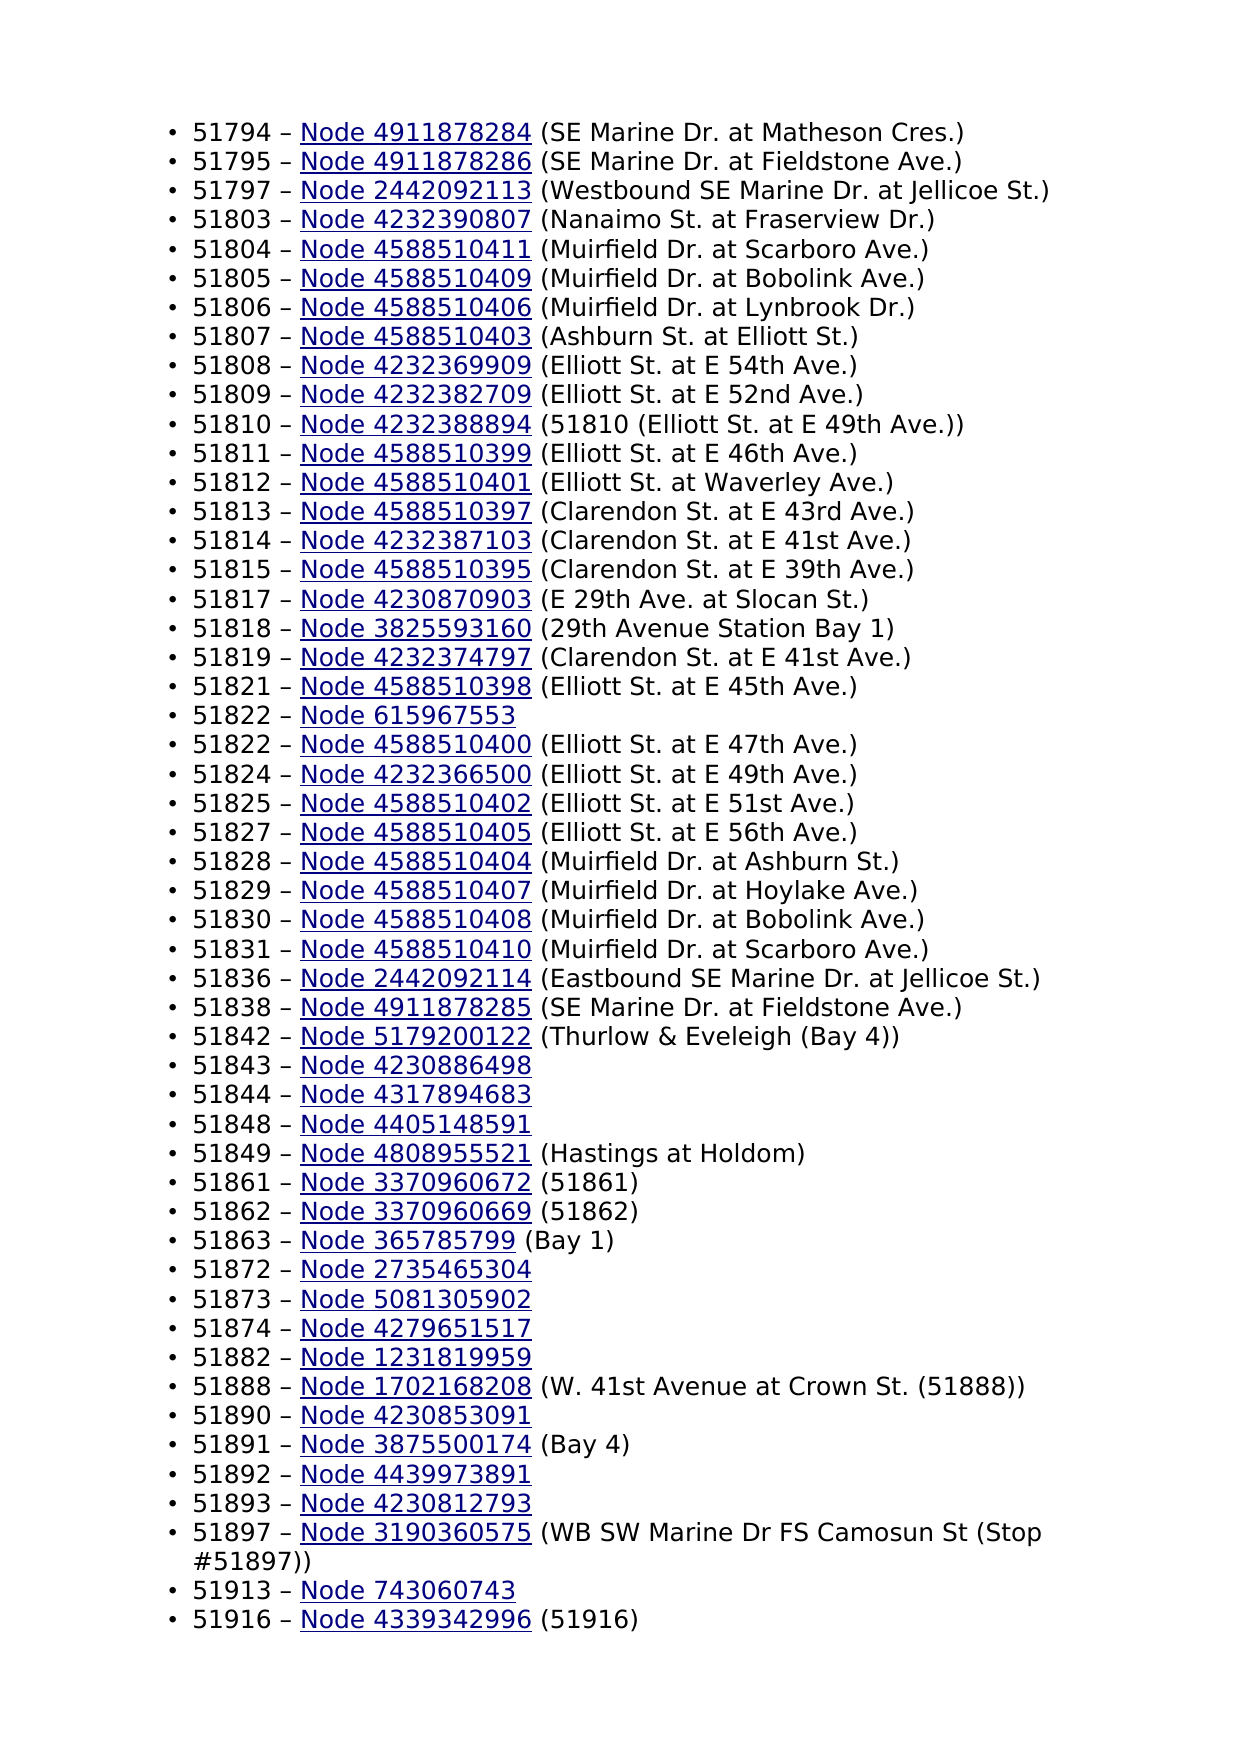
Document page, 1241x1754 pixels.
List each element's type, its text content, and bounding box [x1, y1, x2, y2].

list 51827 – Node 4588510405 (Elliott St. at E 56th Ave.) [177, 818, 1122, 847]
list 51863 – Node 365785799 (Bay 1) [177, 1226, 1122, 1256]
list 51838 – Node 4911878285 (SE Marine Dr. at Fieldstone Ave.) [177, 993, 1122, 1022]
list 51812 – Node 4588510401 (Elliott St. at Waverley Ave.) [177, 468, 1122, 497]
list 51873 – Node 5081305902 [177, 1285, 1122, 1314]
list 51803 – Node 4232390807 (Nanaimo St. at Fraserview Dr.) [177, 206, 1122, 235]
list 51891 – Node 3875500174 (Bay 4) [177, 1431, 1122, 1460]
list 51890 – Node 4230853091 [177, 1401, 1122, 1431]
list 51861 – Node 3370960672 (51861) [177, 1168, 1122, 1197]
list 51872 – Node 2735465304 [177, 1256, 1122, 1285]
list 51809 – Node 4232382709 (Elliott St. at E 52nd Ave.) [177, 381, 1122, 410]
list 51828 – Node 4588510404 (Muirfield Dr. at Ashburn St.) [177, 847, 1122, 876]
list 51829 – Node 4588510407 (Muirfield Dr. at Hoylake Ave.) [177, 876, 1122, 906]
list 51797 – Node 2442092113 (Westbound SE Marine Dr. at Jellicoe St.) [177, 176, 1122, 206]
list 51822 – Node 4588510400 (Elliott St. at E 47th Ave.) [177, 731, 1122, 760]
list 51913 – Node 743060743 [177, 1576, 1122, 1606]
list 51817 – Node 4230870903 (E 29th Ave. at Slocan St.) [177, 585, 1122, 614]
list 51874 – Node 4279651517 [177, 1314, 1122, 1343]
list 51831 – Node 4588510410 (Muirfield Dr. at Scarboro Ave.) [177, 935, 1122, 964]
list 51822 – Node 615967553 [177, 701, 1122, 731]
list 51888 – Node 1702168208 (W. 41st Avenue at Crown St. (51888)) [177, 1372, 1122, 1401]
list 51806 – Node 4588510406 (Muirfield Dr. at Lynbrook Dr.) [177, 293, 1122, 322]
list 51811 – Node 4588510399 (Elliott St. at E 46th Ave.) [177, 439, 1122, 468]
list 51794 – Node 4911878284 (SE Marine Dr. at Matheson Cres.) [177, 118, 1122, 147]
list 51849 – Node 4808955521 (Hastings at Holdom) [177, 1139, 1122, 1168]
list 51830 – Node 4588510408 (Muirfield Dr. at Bobolink Ave.) [177, 906, 1122, 935]
list 51807 – Node 4588510403 (Ashburn St. at Elliott St.) [177, 322, 1122, 351]
list 51818 – Node 3825593160 (29th Avenue Station Bay 1) [177, 614, 1122, 643]
list 51836 – Node 2442092114 (Eastbound SE Marine Dr. at Jellicoe St.) [177, 964, 1122, 993]
list 51892 – Node 4439973891 [177, 1460, 1122, 1489]
list 51804 – Node 4588510411 (Muirfield Dr. at Scarboro Ave.) [177, 235, 1122, 264]
list 51813 – Node 4588510397 (Clarendon St. at E 43rd Ave.) [177, 497, 1122, 526]
list 51842 – Node 5179200122 (Thurlow & Eveleigh (Bay 4)) [177, 1022, 1122, 1051]
list 51815 – Node 4588510395 (Clarendon St. at E 39th Ave.) [177, 556, 1122, 585]
list 51862 – Node 3370960669 (51862) [177, 1197, 1122, 1226]
list 51843 – Node 4230886498 [177, 1051, 1122, 1081]
list 51805 – Node 4588510409 (Muirfield Dr. at Bobolink Ave.) [177, 264, 1122, 293]
list 51916 – Node 4339342996 (51916) [177, 1606, 1122, 1635]
list 51821 – Node 4588510398 (Elliott St. at E 45th Ave.) [177, 672, 1122, 701]
list 51897 – Node 3190360575 (WB SW Marine Dr FS Camosun St (Stop #51897)) [177, 1518, 1122, 1576]
list 51808 – Node 4232369909 (Elliott St. at E 54th Ave.) [177, 351, 1122, 381]
list 51810 – Node 4232388894 (51810 (Elliott St. at E 49th Ave.)) [177, 410, 1122, 439]
list 51814 – Node 4232387103 (Clarendon St. at E 41st Ave.) [177, 526, 1122, 556]
list 51825 – Node 4588510402 (Elliott St. at E 51st Ave.) [177, 789, 1122, 818]
list 51848 – Node 4405148591 [177, 1110, 1122, 1139]
list 51882 – Node 1231819959 [177, 1343, 1122, 1372]
list 51844 – Node 4317894683 [177, 1081, 1122, 1110]
list 51819 – Node 4232374797 (Clarendon St. at E 41st Ave.) [177, 643, 1122, 672]
list 51824 – Node 4232366500 (Elliott St. at E 49th Ave.) [177, 760, 1122, 789]
list 51893 – Node 4230812793 [177, 1489, 1122, 1518]
list 51795 – Node 4911878286 (SE Marine Dr. at Fieldstone Ave.) [177, 147, 1122, 176]
